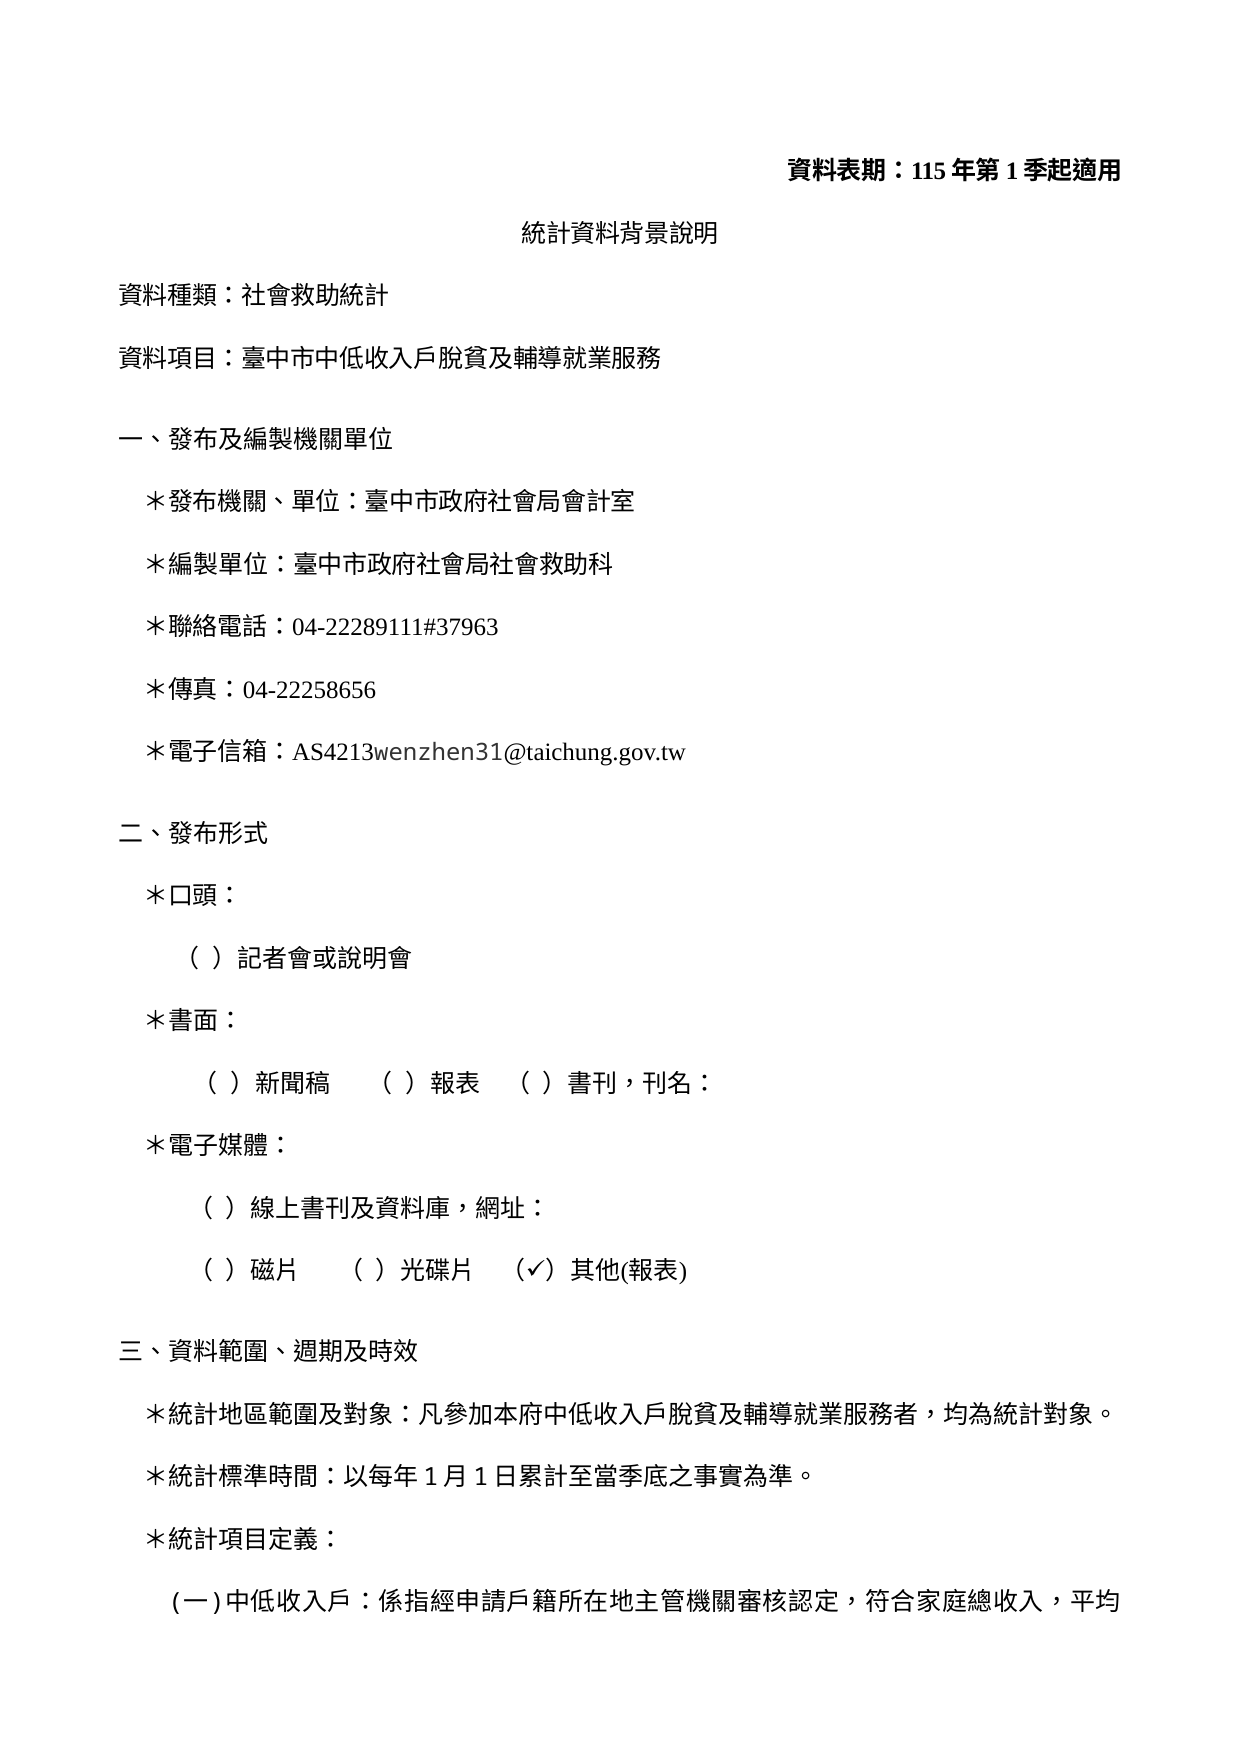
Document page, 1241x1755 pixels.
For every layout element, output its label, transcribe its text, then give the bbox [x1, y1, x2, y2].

text ＊發布機關、單位：臺中市政府社會局會計室 [143, 458, 1122, 521]
text ＊電子信箱：AS4213wenzhen31@taichung.gov.tw [143, 708, 1122, 771]
text 二、發布形式 [118, 789, 1122, 852]
text ＊傳真：04-22258656 [143, 646, 1122, 708]
text 資料項目：臺中市中低收入戶脫貧及輔導就業服務 [118, 314, 1122, 377]
text （ ）線上書刊及資料庫，網址： [188, 1164, 1156, 1227]
text ＊統計標準時間：以每年1月1日累計至當季底之事實為準。 [143, 1433, 1122, 1496]
text 三、資料範圍、週期及時效 [118, 1308, 1122, 1371]
text ＊聯絡電話：04-22289111#37963 [143, 583, 1122, 646]
text 統計資料背景說明 [118, 189, 1122, 252]
text ＊書面： [143, 977, 1122, 1039]
text （ ）記者會或說明會 [118, 914, 1122, 977]
text 資料表期：115年第1季起適用 [118, 127, 1122, 189]
text ＊編製單位：臺中市政府社會局社會救助科 [143, 521, 1122, 583]
text ＊口頭： [143, 852, 1122, 914]
text 一、發布及編製機關單位 [118, 396, 1122, 458]
text （ ）新聞稿 （ ）報表 （ ）書刊，刊名： [149, 1039, 1122, 1102]
text 資料種類：社會救助統計 [118, 252, 1122, 314]
text (一)中低收入戶：係指經申請戶籍所在地主管機關審核認定，符合家庭總收入，平均 [168, 1558, 1122, 1621]
text ＊統計地區範圍及對象：凡參加本府中低收入戶脫貧及輔導就業服務者，均為統計對象。 [143, 1371, 1122, 1433]
text ＊電子媒體： [143, 1102, 1122, 1164]
text （ ）磁片 （ ）光碟片 （P）其他(報表) [188, 1227, 1156, 1289]
text ＊統計項目定義： [143, 1496, 1122, 1558]
